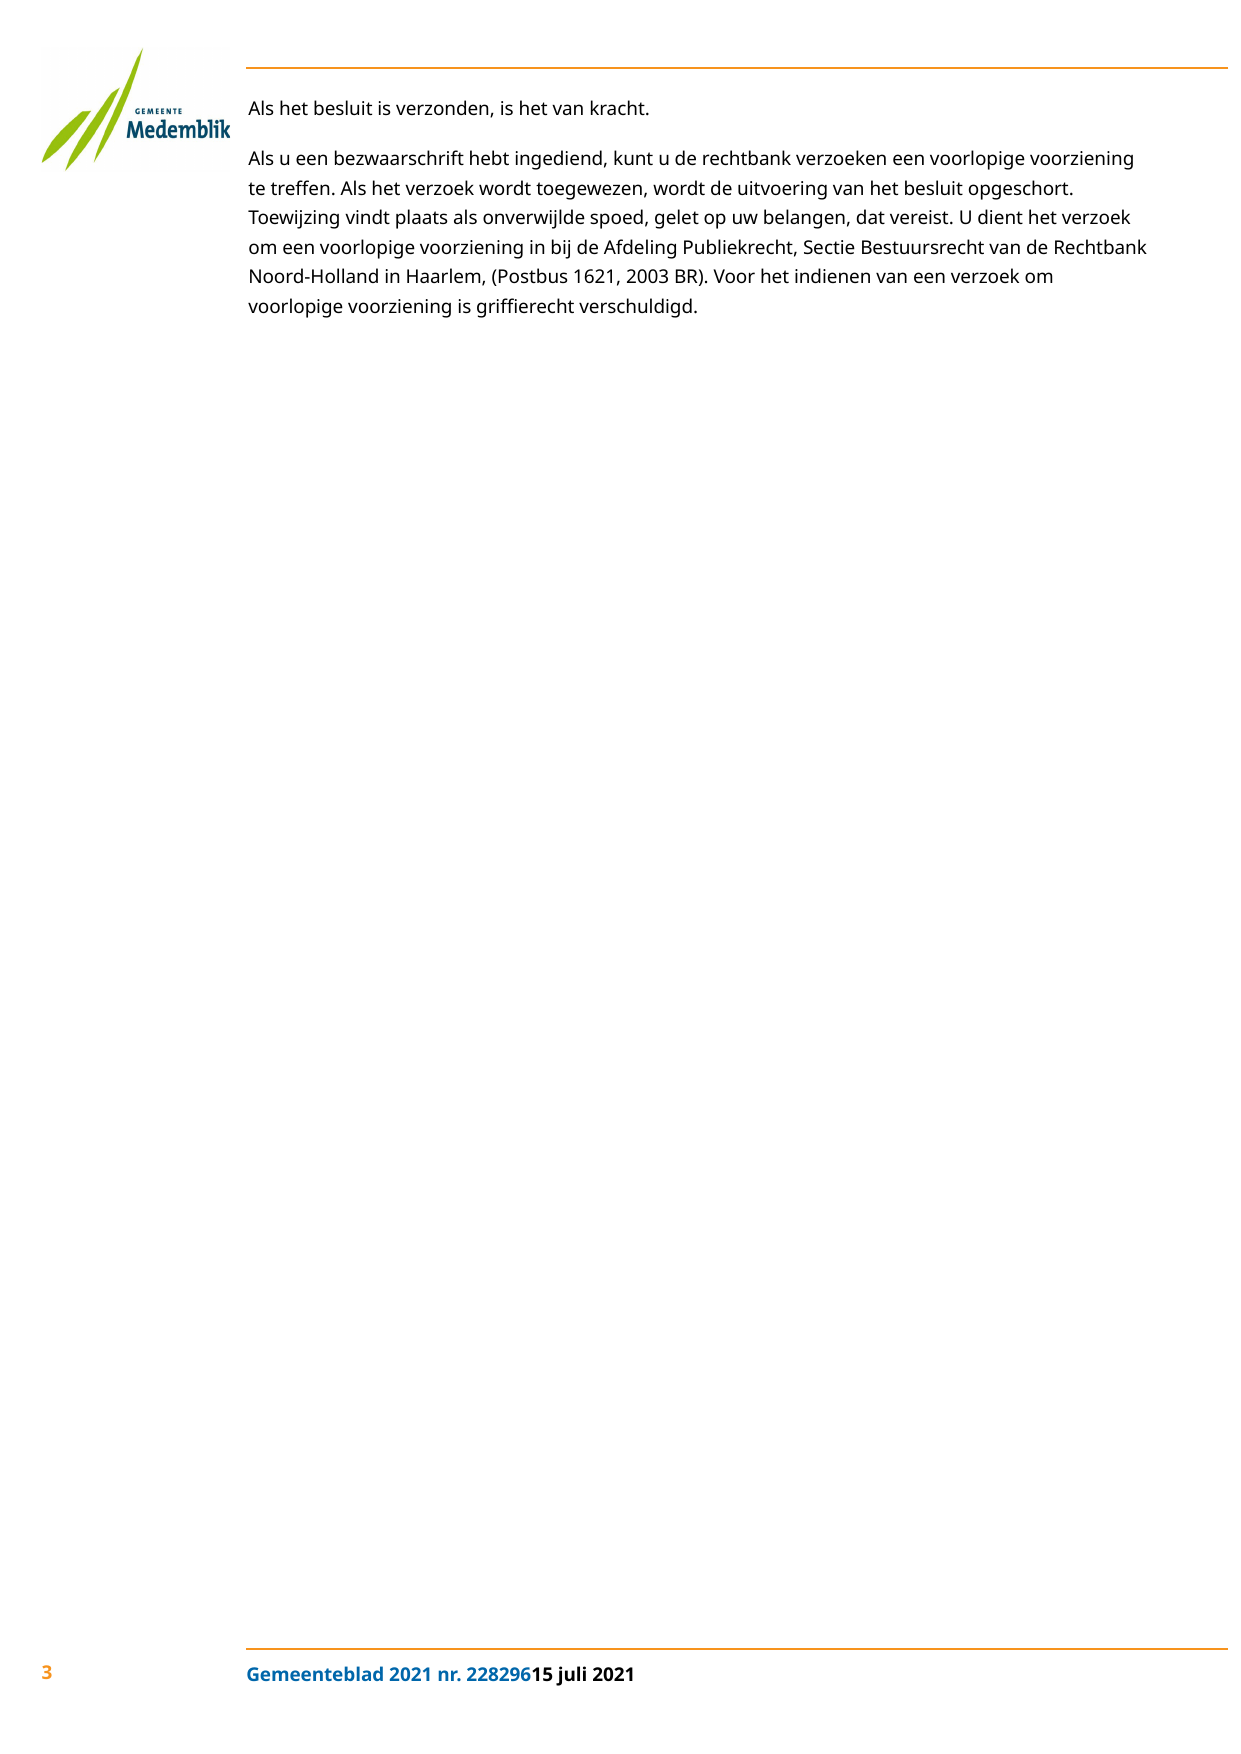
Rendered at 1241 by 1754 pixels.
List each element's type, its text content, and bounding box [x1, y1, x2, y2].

text Als u een bezwaarschrift hebt ingediend, kunt u de rechtbank verzoeken een voorlopige voorziening te treffen. Als het verzoek wordt toegewezen, wordt de uitvoering van het besluit opgeschort. Toewijzing vindt plaats als onverwijlde spoed, gelet op uw belangen, dat vereist. U dient het verzoek om een voorlopige voorziening in bij de Afdeling Publiekrecht, Sectie Bestuursrecht van de Rechtbank Noord-Holland in Haarlem, (Postbus 1621, 2003 BR). Voor het indienen van een verzoek om voorlopige voorziening is griffierecht verschuldigd. [248, 145, 1152, 319]
picture [41, 47, 231, 172]
text Als het besluit is verzonden, is het van kracht. [248, 95, 1152, 121]
